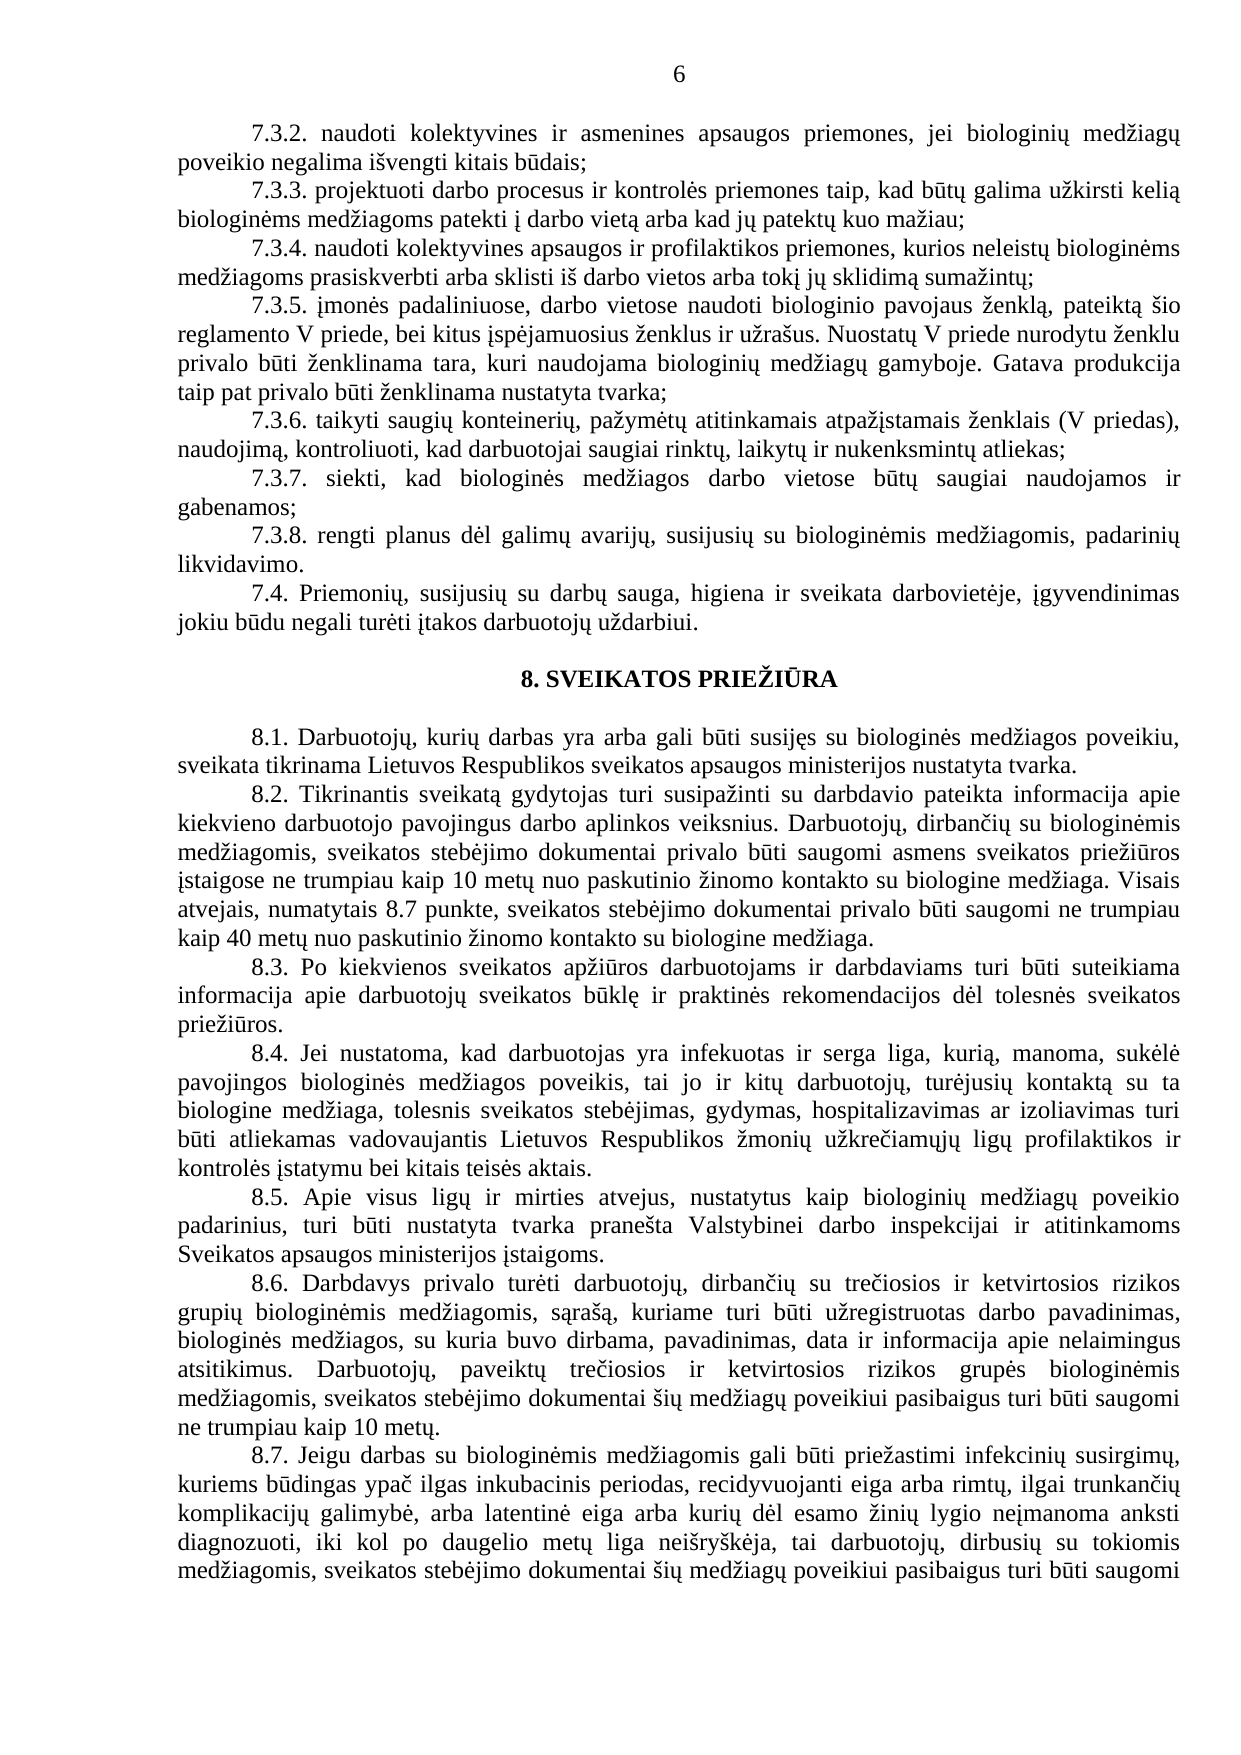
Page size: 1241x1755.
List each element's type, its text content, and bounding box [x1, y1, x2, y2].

text 7.3.4. naudoti kolektyvines apsaugos ir profilaktikos priemones, kurios neleistų biologinėms medžiagoms prasiskverbti arba sklisti iš darbo vietos arba tokį jų sklidimą sumažintų; [177, 233, 1181, 291]
text 7.3.2. naudoti kolektyvines ir asmenines apsaugos priemones, jei biologinių medžiagų poveikio negalima išvengti kitais būdais; [177, 118, 1181, 176]
text 8. Sveikatos priežiūra [177, 664, 1181, 693]
text 8.1. Darbuotojų, kurių darbas yra arba gali būti susijęs su biologinės medžiagos poveikiu, sveikata tikrinama Lietuvos Respublikos sveikatos apsaugos ministerijos nustatyta tvarka. [177, 722, 1181, 779]
text 8.3. Po kiekvienos sveikatos apžiūros darbuotojams ir darbdaviams turi būti suteikiama informacija apie darbuotojų sveikatos būklę ir praktinės rekomendacijos dėl tolesnės sveikatos priežiūros. [177, 952, 1181, 1038]
text 7.4. Priemonių, susijusių su darbų sauga, higiena ir sveikata darbovietėje, įgyvendinimas jokiu būdu negali turėti įtakos darbuotojų uždarbiui. [177, 578, 1181, 636]
text 7.3.7. siekti, kad biologinės medžiagos darbo vietose būtų saugiai naudojamos ir gabenamos; [177, 463, 1181, 521]
text 8.2. Tikrinantis sveikatą gydytojas turi susipažinti su darbdavio pateikta informacija apie kiekvieno darbuotojo pavojingus darbo aplinkos veiksnius. Darbuotojų, dirbančių su biologinėmis medžiagomis, sveikatos stebėjimo dokumentai privalo būti saugomi asmens sveikatos priežiūros įstaigose ne trumpiau kaip 10 metų nuo paskutinio žinomo kontakto su biologine medžiaga. Visais atvejais, numatytais 8.7 punkte, sveikatos stebėjimo dokumentai privalo būti saugomi ne trumpiau kaip 40 metų nuo paskutinio žinomo kontakto su biologine medžiaga. [177, 779, 1181, 952]
text 7.3.8. rengti planus dėl galimų avarijų, susijusių su biologinėmis medžiagomis, padarinių likvidavimo. [177, 521, 1181, 578]
text 8.6. Darbdavys privalo turėti darbuotojų, dirbančių su trečiosios ir ketvirtosios rizikos grupių biologinėmis medžiagomis, sąrašą, kuriame turi būti užregistruotas darbo pavadinimas, biologinės medžiagos, su kuria buvo dirbama, pavadinimas, data ir informacija apie nelaimingus atsitikimus. Darbuotojų, paveiktų trečiosios ir ketvirtosios rizikos grupės biologinėmis medžiagomis, sveikatos stebėjimo dokumentai šių medžiagų poveikiui pasibaigus turi būti saugomi ne trumpiau kaip 10 metų. [177, 1268, 1181, 1441]
text 7.3.5. įmonės padaliniuose, darbo vietose naudoti biologinio pavojaus ženklą, pateiktą šio reglamento V priede, bei kitus įspėjamuosius ženklus ir užrašus. Nuostatų V priede nurodytu ženklu privalo būti ženklinama tara, kuri naudojama biologinių medžiagų gamyboje. Gatava produkcija taip pat privalo būti ženklinama nustatyta tvarka; [177, 291, 1181, 406]
text 8.5. Apie visus ligų ir mirties atvejus, nustatytus kaip biologinių medžiagų poveikio padarinius, turi būti nustatyta tvarka pranešta Valstybinei darbo inspekcijai ir atitinkamoms Sveikatos apsaugos ministerijos įstaigoms. [177, 1182, 1181, 1268]
text 8.7. Jeigu darbas su biologinėmis medžiagomis gali būti priežastimi infekcinių susirgimų, kuriems būdingas ypač ilgas inkubacinis periodas, recidyvuojanti eiga arba rimtų, ilgai trunkančių komplikacijų galimybė, arba latentinė eiga arba kurių dėl esamo žinių lygio neįmanoma anksti diagnozuoti, iki kol po daugelio metų liga neišryškėja, tai darbuotojų, dirbusių su tokiomis medžiagomis, sveikatos stebėjimo dokumentai šių medžiagų poveikiui pasibaigus turi būti saugomi [177, 1441, 1181, 1584]
text 8.4. Jei nustatoma, kad darbuotojas yra infekuotas ir serga liga, kurią, manoma, sukėlė pavojingos biologinės medžiagos poveikis, tai jo ir kitų darbuotojų, turėjusių kontaktą su ta biologine medžiaga, tolesnis sveikatos stebėjimas, gydymas, hospitalizavimas ar izoliavimas turi būti atliekamas vadovaujantis Lietuvos Respublikos žmonių užkrečiamųjų ligų profilaktikos ir kontrolės įstatymu bei kitais teisės aktais. [177, 1038, 1181, 1182]
text 7.3.3. projektuoti darbo procesus ir kontrolės priemones taip, kad būtų galima užkirsti kelią biologinėms medžiagoms patekti į darbo vietą arba kad jų patektų kuo mažiau; [177, 176, 1181, 233]
text 7.3.6. taikyti saugių konteinerių, pažymėtų atitinkamais atpažįstamais ženklais (V priedas), naudojimą, kontroliuoti, kad darbuotojai saugiai rinktų, laikytų ir nukenksmintų atliekas; [177, 406, 1181, 463]
